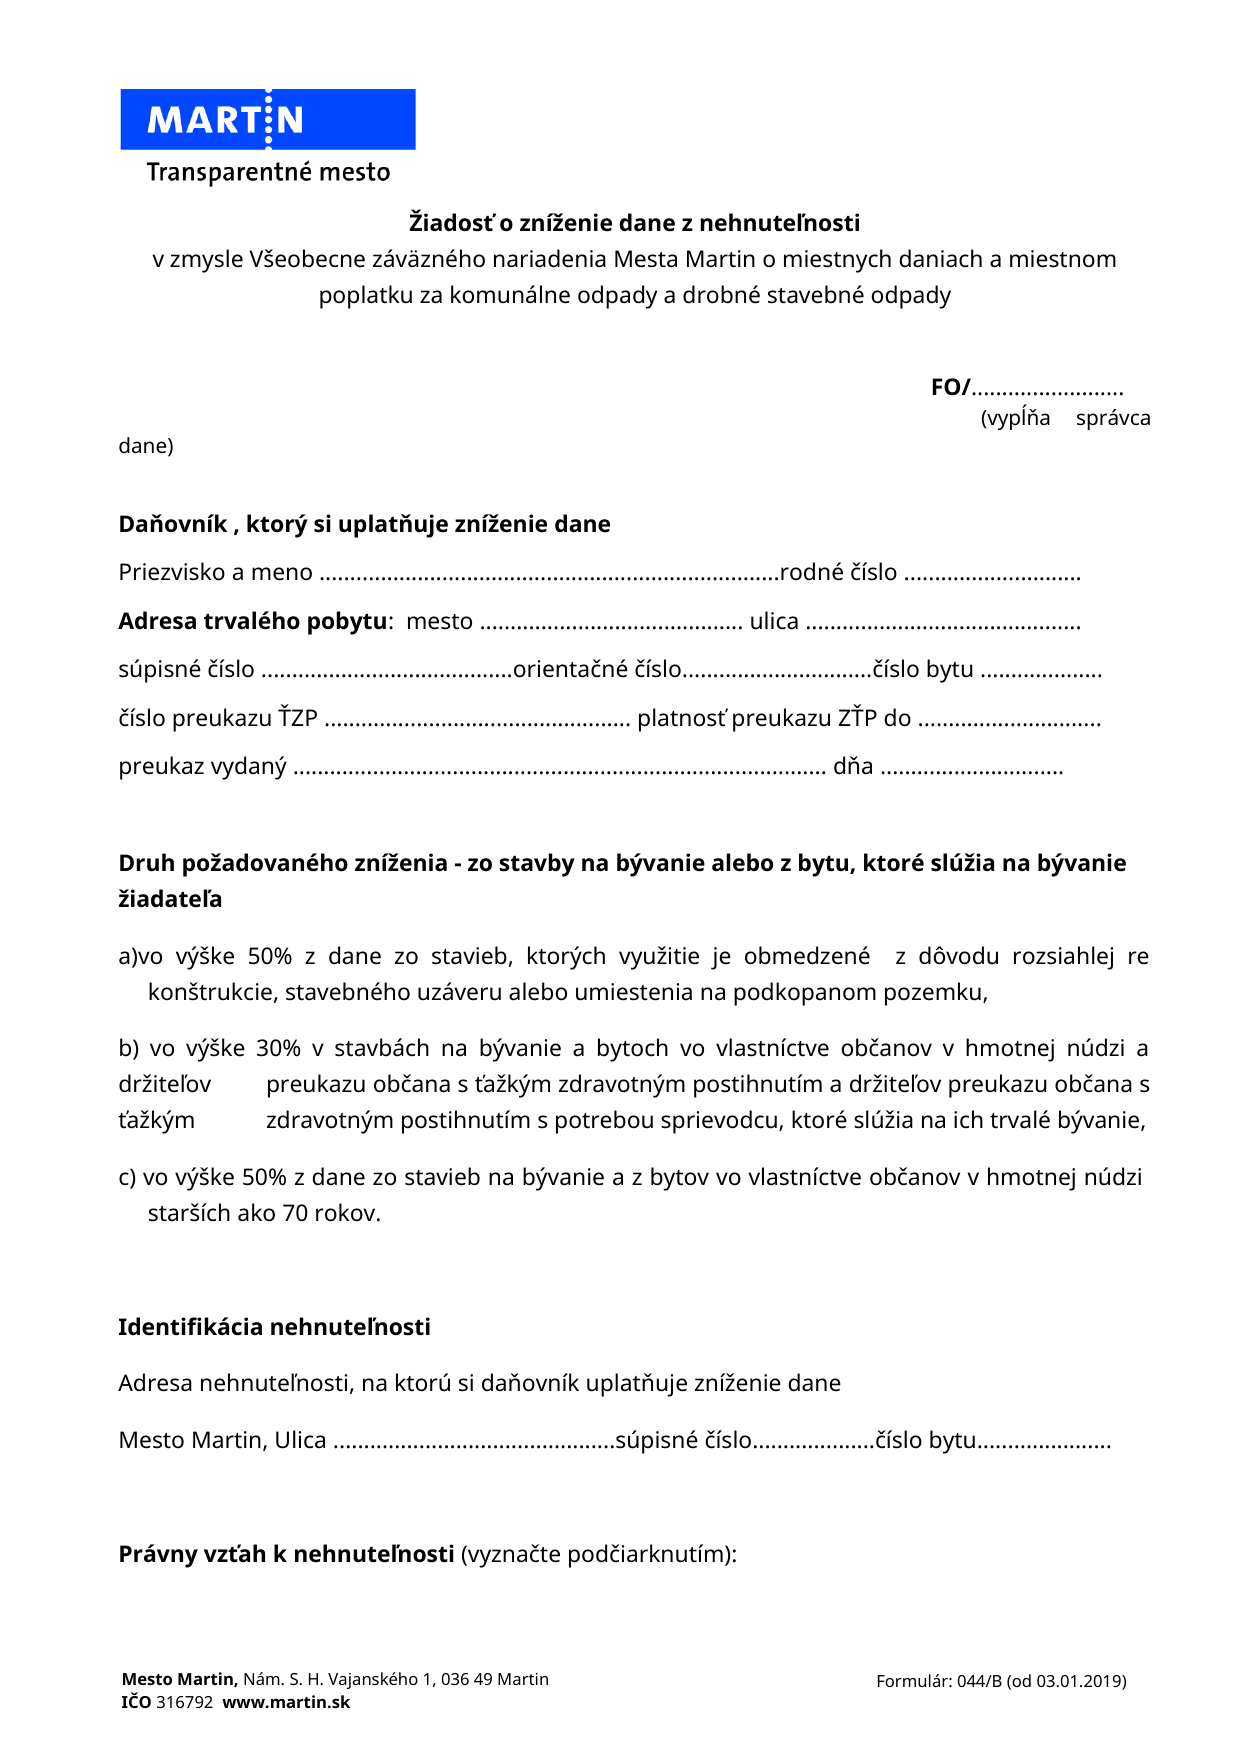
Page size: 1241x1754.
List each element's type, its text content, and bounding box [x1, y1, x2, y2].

text Adresa nehnuteľnosti, na ktorú si daňovník uplatňuje zníženie dane [118, 1367, 1152, 1398]
text FO/......................... [118, 371, 1152, 403]
text číslo preukazu ŤZP .................................................. platnosť preukazu ZŤP do .............................. [118, 702, 1152, 733]
text Priezvisko a meno ...........................................................................rodné číslo ............................. [118, 556, 1152, 588]
text Daňovník , ktorý si uplatňuje zníženie dane [118, 508, 1152, 539]
text a)vo výške 50% z dane zo stavieb, ktorých využitie je obmedzené z dôvodu rozsiahlej re konštrukcie, stavebného uzáveru alebo umiestenia na podkopanom pozemku, [118, 940, 1152, 1007]
text v zmysle Všeobecne záväzného nariadenia Mesta Martin o miestnych daniach a miestnom poplatku za komunálne odpady a drobné stavebné odpady [118, 243, 1152, 310]
text (vypĺňa správca dane) [118, 403, 1152, 459]
text Právny vzťah k nehnuteľnosti (vyznačte podčiarknutím): [118, 1538, 1152, 1569]
text preukaz vydaný ....................................................................................... dňa .............................. [118, 750, 1152, 781]
text Žiadosť o zníženie dane z nehnuteľnosti [118, 207, 1152, 238]
text Adresa trvalého pobytu: mesto ........................................... ulica ............................................. [118, 605, 1152, 636]
text Druh požadovaného zníženia - zo stavby na bývanie alebo z bytu, ktoré slúžia na bývanie žiadateľa [118, 847, 1152, 914]
text b) vo výške 30% v stavbách na bývanie a bytoch vo vlastníctve občanov v hmotnej núdzi a držiteľov preukazu občana s ťažkým zdravotným postihnutím a držiteľov preukazu občana s ťažkým zdravotným postihnutím s potrebou sprievodcu, ktoré slúžia na ich trvalé bývanie, [118, 1032, 1152, 1136]
text Identifikácia nehnuteľnosti [118, 1311, 1152, 1342]
text súpisné číslo .........................................orientačné číslo...............................číslo bytu .................... [118, 653, 1152, 684]
text Mesto Martin, Ulica ..............................................súpisné číslo....................číslo bytu...................... [118, 1424, 1152, 1455]
text c) vo výške 50% z dane zo stavieb na bývanie a z bytov vo vlastníctve občanov v hmotnej núdzi starších ako 70 rokov. [118, 1161, 1152, 1228]
